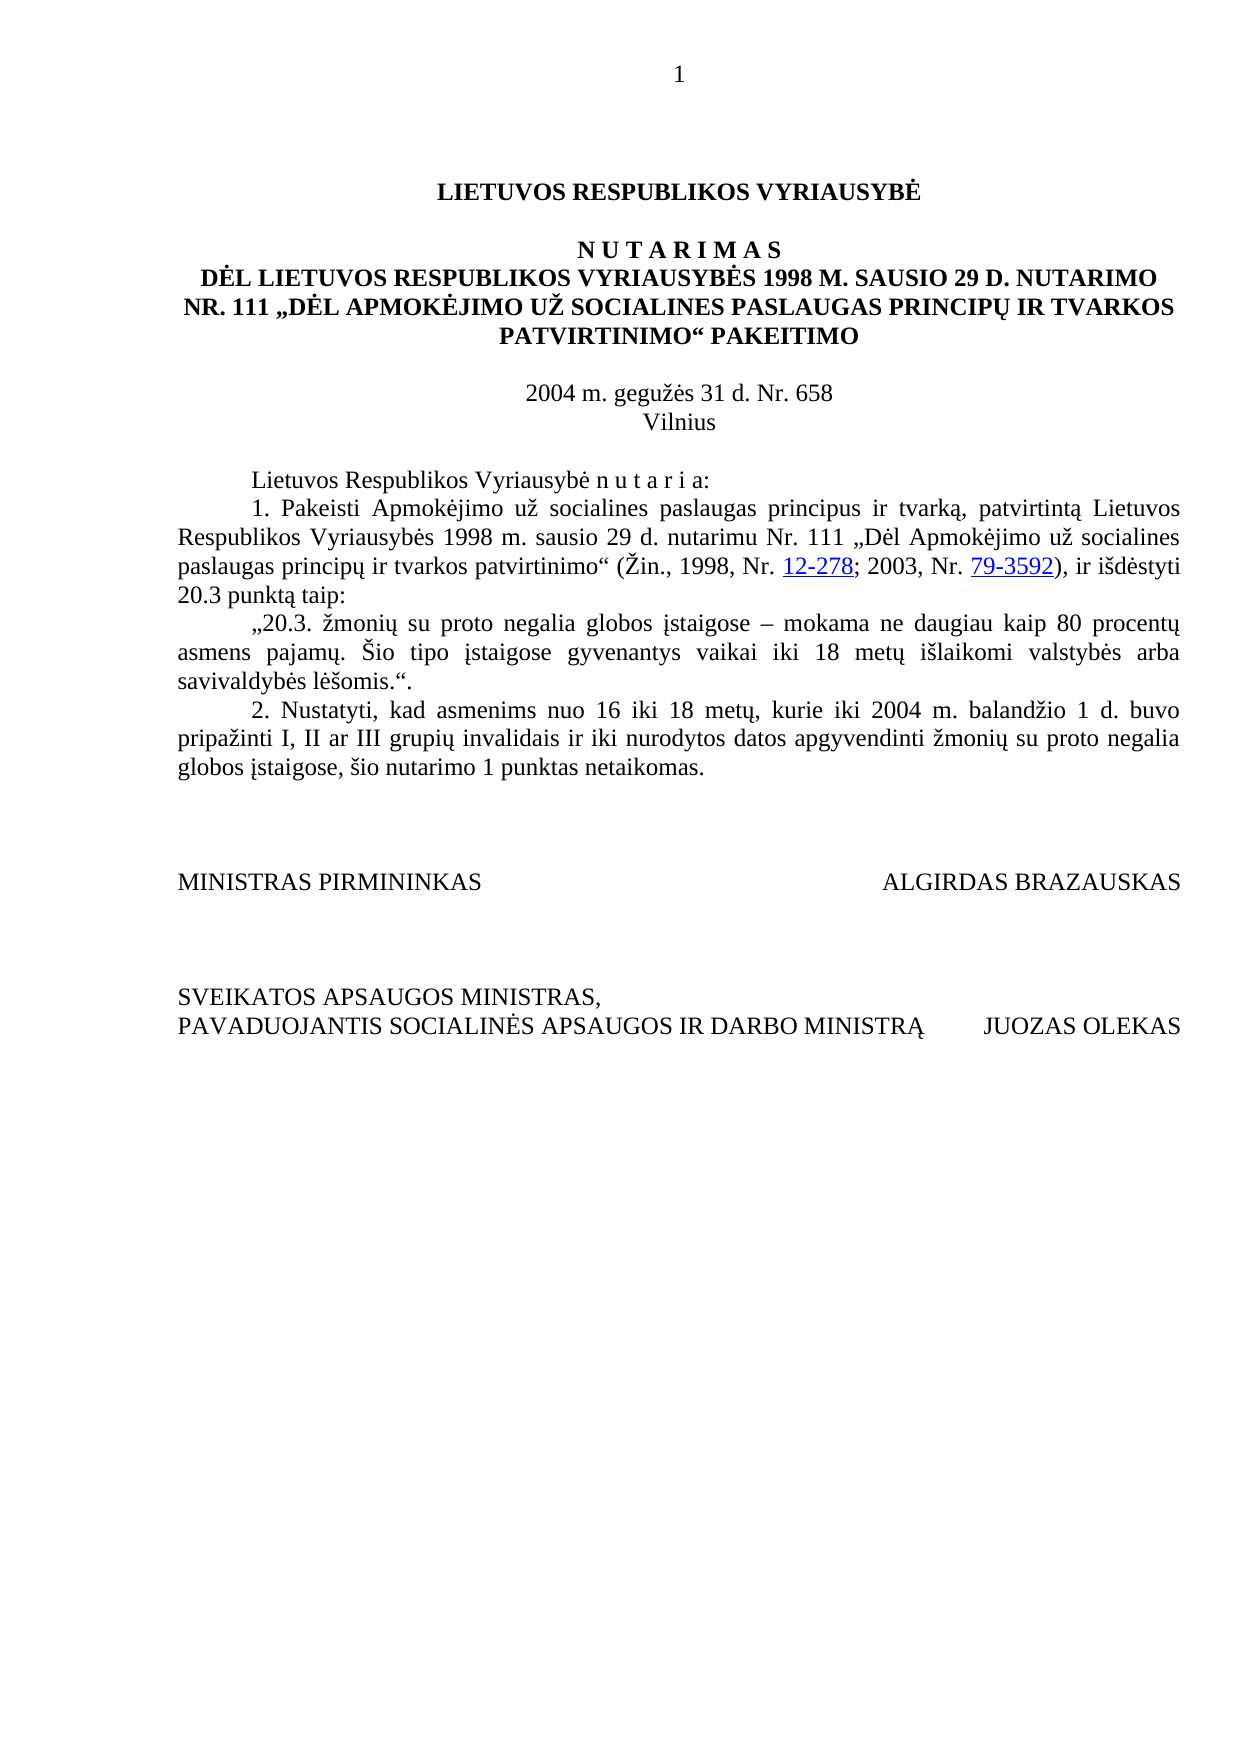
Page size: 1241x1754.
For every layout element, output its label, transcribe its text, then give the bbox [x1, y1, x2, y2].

text DĖL LIETUVOS RESPUBLIKOS VYRIAUSYBĖS 1998 M. SAUSIO 29 D. NUTARIMO NR. 111 „DĖL APMOKĖJIMO UŽ SOCIALINES PASLAUGAS PRINCIPŲ IR TVARKOS PATVIRTINIMO“ PAKEITIMO [177, 263, 1181, 350]
text Vilnius [177, 407, 1181, 436]
text „20.3. žmonių su proto negalia globos įstaigose – mokama ne daugiau kaip 80 procentų asmens pajamų. Šio tipo įstaigose gyvenantys vaikai iki 18 metų išlaikomi valstybės arba savivaldybės lėšomis.“. [177, 608, 1181, 695]
text N U T A R I M A S [177, 235, 1181, 263]
text SVEIKATOS APSAUGOS MINISTRAS, [177, 982, 1181, 1011]
text 2004 m. gegužės 31 d. Nr. 658 [177, 378, 1181, 407]
text 2. Nustatyti, kad asmenims nuo 16 iki 18 metų, kurie iki 2004 m. balandžio 1 d. buvo pripažinti I, II ar III grupių invalidais ir iki nurodytos datos apgyvendinti žmonių su proto negalia globos įstaigose, šio nutarimo 1 punktas netaikomas. [177, 695, 1181, 781]
text Lietuvos Respublikos Vyriausybė nutaria: [177, 465, 1181, 493]
text LIETUVOS RESPUBLIKOS VYRIAUSYBĖ [177, 177, 1181, 206]
text PAVADUOJANTIS SOCIALINĖS APSAUGOS IR DARBO MINISTRĄ JUOZAS OLEKAS [177, 1011, 1181, 1040]
text MINISTRAS PIRMININKAS ALGIRDAS BRAZAUSKAS [177, 867, 1181, 896]
text 1. Pakeisti Apmokėjimo už socialines paslaugas principus ir tvarką, patvirtintą Lietuvos Respublikos Vyriausybės 1998 m. sausio 29 d. nutarimu Nr. 111 „Dėl Apmokėjimo už socialines paslaugas principų ir tvarkos patvirtinimo“ (Žin., 1998, Nr. 12-278; 2003, Nr. 79-3592), ir išdėstyti 20.3 punktą taip: [177, 493, 1181, 608]
